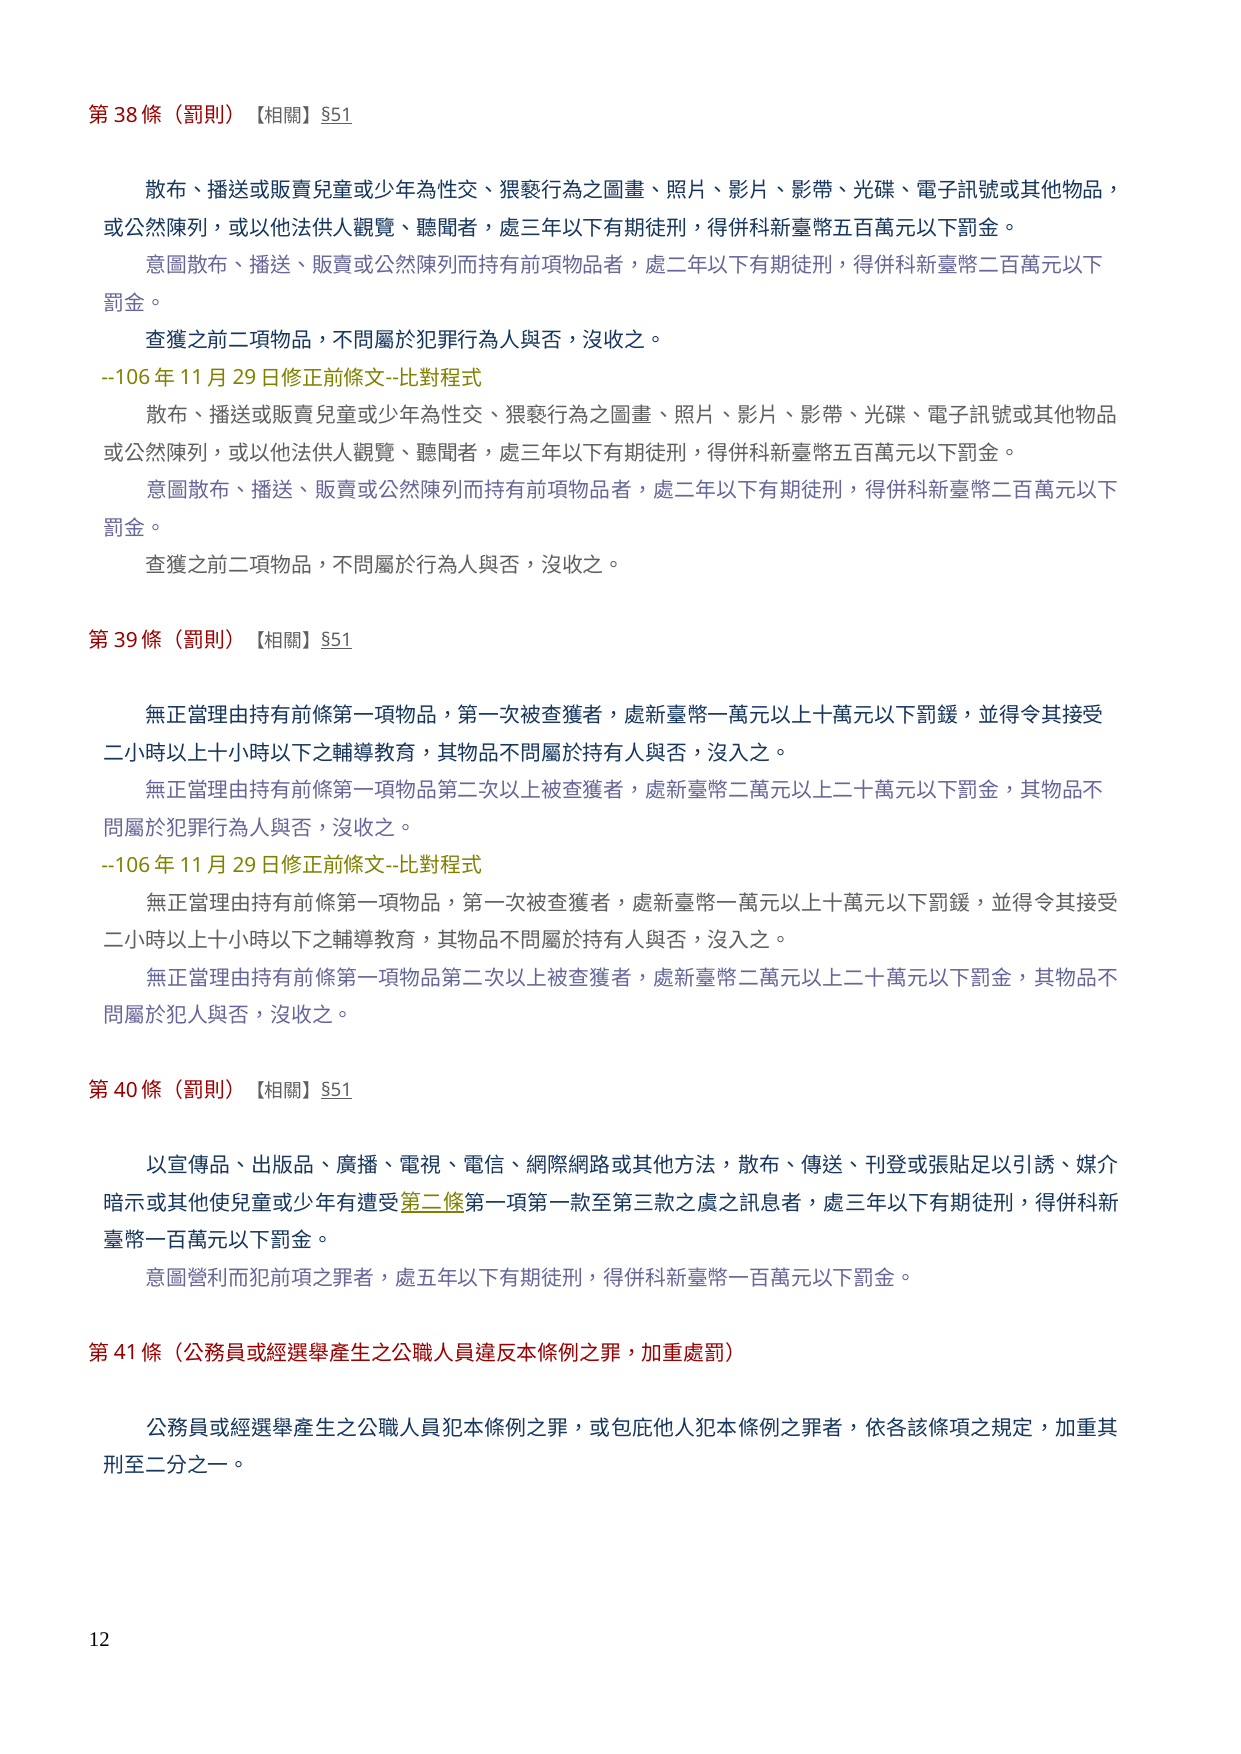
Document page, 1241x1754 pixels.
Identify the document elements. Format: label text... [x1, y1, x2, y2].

text 以宣傳品、出版品、廣播、電視、電信、網際網路或其他方法，散布、傳送、刊登或張貼足以引誘、媒介、暗示或其他使兒童或少年有遭受第二條第一項第一款至第三款之虞之訊息者，處三年以下有期徒刑，得併科新臺幣一百萬元以下罰金。 [103, 1139, 1122, 1251]
text 查獲之前二項物品，不問屬於犯罪行為人與否，沒收之。 [103, 314, 1122, 351]
text 無正當理由持有前條第一項物品，第一次被查獲者，處新臺幣一萬元以上十萬元以下罰鍰，並得令其接受二小時以上十小時以下之輔導教育，其物品不問屬於持有人與否，沒入之。 [103, 689, 1122, 764]
text 公務員或經選舉產生之公職人員犯本條例之罪，或包庇他人犯本條例之罪者，依各該條項之規定，加重其刑至二分之一。 [103, 1401, 1122, 1476]
subtitle --106年11月29日修正前條文--比對程式 [101, 351, 1122, 389]
subtitle 第38條（罰則）【相關】§51∵ [89, 89, 1122, 126]
subtitle 第40條（罰則）【相關】§51 [89, 1064, 1122, 1101]
subtitle 第41條（公務員或經選舉產生之公職人員違反本條例之罪，加重處罰） [89, 1326, 1122, 1364]
subtitle --106年11月29日修正前條文--比對程式 [101, 839, 1122, 876]
text 查獲之前二項物品，不問屬於行為人與否，沒收之。∴ [103, 539, 1122, 576]
text 無正當理由持有前條第一項物品第二次以上被查獲者，處新臺幣二萬元以上二十萬元以下罰金，其物品不問屬於犯人與否，沒收之。∴ [103, 951, 1122, 1026]
subtitle 第39條（罰則）【相關】§51∵ [89, 614, 1122, 651]
text 意圖散布、播送、販賣或公然陳列而持有前項物品者，處二年以下有期徒刑，得併科新臺幣二百萬元以下罰金。 [103, 464, 1122, 539]
text 意圖散布、播送、販賣或公然陳列而持有前項物品者，處二年以下有期徒刑，得併科新臺幣二百萬元以下罰金。 [103, 239, 1122, 314]
text 無正當理由持有前條第一項物品，第一次被查獲者，處新臺幣一萬元以上十萬元以下罰鍰，並得令其接受二小時以上十小時以下之輔導教育，其物品不問屬於持有人與否，沒入之。 [103, 876, 1122, 951]
text 無正當理由持有前條第一項物品第二次以上被查獲者，處新臺幣二萬元以上二十萬元以下罰金，其物品不問屬於犯罪行為人與否，沒收之。 [103, 764, 1122, 839]
text 散布、播送或販賣兒童或少年為性交、猥褻行為之圖畫、照片、影片、影帶、光碟、電子訊號或其他物品，或公然陳列，或以他法供人觀覽、聽聞者，處三年以下有期徒刑，得併科新臺幣五百萬元以下罰金。 [103, 389, 1122, 464]
text 散布、播送或販賣兒童或少年為性交、猥褻行為之圖畫、照片、影片、影帶、光碟、電子訊號或其他物品，或公然陳列，或以他法供人觀覽、聽聞者，處三年以下有期徒刑，得併科新臺幣五百萬元以下罰金。 [103, 164, 1122, 239]
text 意圖營利而犯前項之罪者，處五年以下有期徒刑，得併科新臺幣一百萬元以下罰金。 [103, 1251, 1122, 1289]
